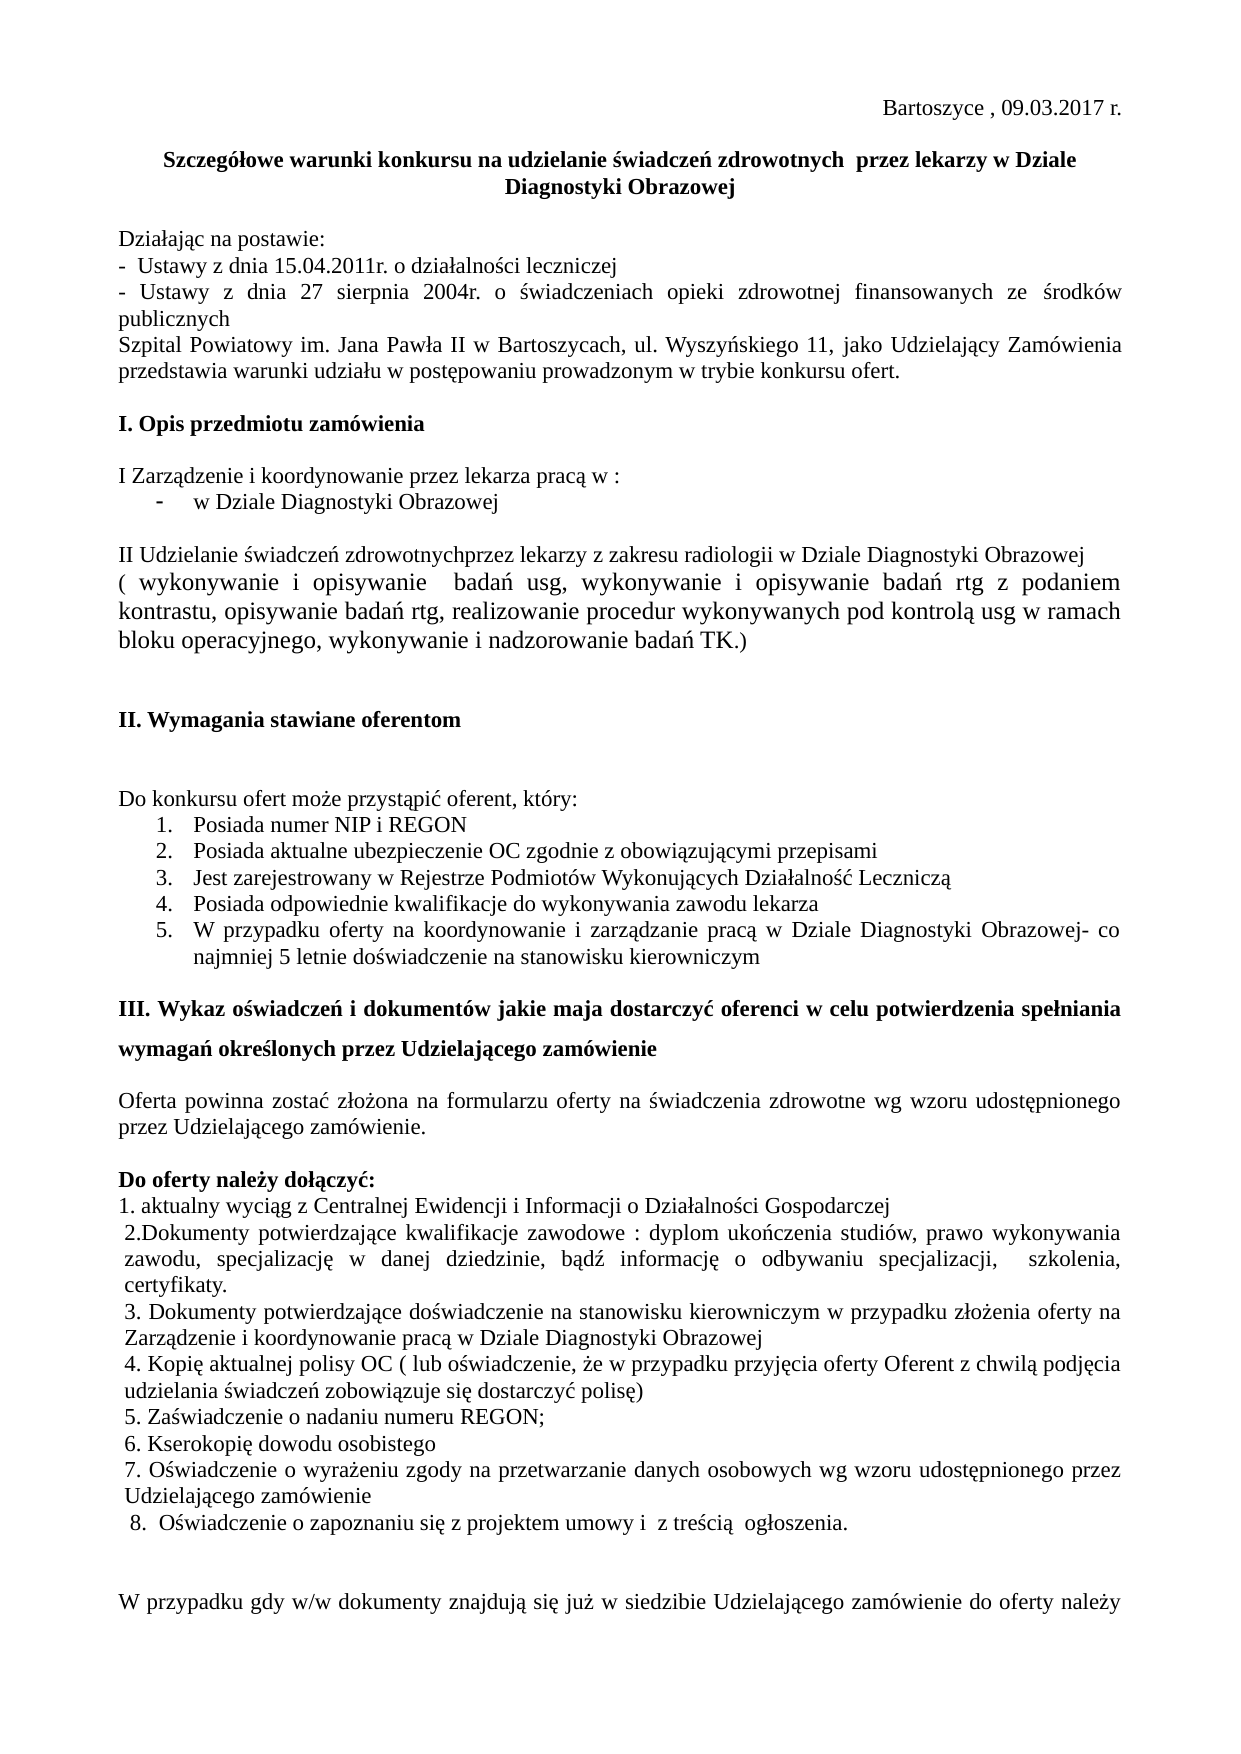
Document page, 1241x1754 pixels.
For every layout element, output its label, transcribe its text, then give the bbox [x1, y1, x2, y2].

list 4. Kopię aktualnej polisy OC ( lub oświadczenie, że w przypadku przyjęcia oferty Oferent z chwilą podjęcia udzielania świadczeń zobowiązuje się dostarczyć polisę) [124, 1351, 1122, 1403]
text 1. aktualny wyciąg z Centralnej Ewidencji i Informacji o Działalności Gospodarczej [118, 1192, 1122, 1219]
text Szpital Powiatowy im. Jana Pawła II w Bartoszycach, ul. Wyszyńskiego 11, jako Udzielający Zamówienia przedstawia warunki udziału w postępowaniu prowadzonym w trybie konkursu ofert. [118, 331, 1122, 384]
text I. Opis przedmiotu zamówienia [118, 410, 1122, 436]
text Oferta powinna zostać złożona na formularzu oferty na świadczenia zdrowotne wg wzoru udostępnionego przez Udzielającego zamówienie. [118, 1087, 1122, 1140]
text - Ustawy z dnia 15.04.2011r. o działalności leczniczej [118, 252, 1122, 278]
text ( wykonywanie i opisywanie badań usg, wykonywanie i opisywanie badań rtg z podaniem kontrastu, opisywanie badań rtg, realizowanie procedur wykonywanych pod kontrolą usg w ramach bloku operacyjnego, wykonywanie i nadzorowanie badań TK.) [118, 567, 1122, 654]
list w Dziale Diagnostyki Obrazowej [156, 488, 1122, 515]
list Posiada odpowiednie kwalifikacje do wykonywania zawodu lekarza [156, 890, 1122, 916]
text I Zarządzenie i koordynowanie przez lekarza pracą w : [118, 462, 1122, 488]
text Szczegółowe warunki konkursu na udzielanie świadczeń zdrowotnych przez lekarzy w Dziale Diagnostyki Obrazowej [118, 146, 1122, 199]
text - Ustawy z dnia 27 sierpnia 2004r. o świadczeniach opieki zdrowotnej finansowanych ze środków publicznych [118, 278, 1122, 331]
text W przypadku gdy w/w dokumenty znajdują się już w siedzibie Udzielającego zamówienie do oferty należy [118, 1588, 1122, 1614]
list 5. Zaświadczenie o nadaniu numeru REGON; [124, 1403, 1122, 1429]
list Posiada aktualne ubezpieczenie OC zgodnie z obowiązującymi przepisami [156, 837, 1122, 864]
text II Udzielanie świadczeń zdrowotnychprzez lekarzy z zakresu radiologii w Dziale Diagnostyki Obrazowej [118, 541, 1122, 567]
list Jest zarejestrowany w Rejestrze Podmiotów Wykonujących Działalność Leczniczą [156, 864, 1122, 890]
list 6. Kserokopię dowodu osobistego [124, 1429, 1122, 1456]
text III. Wykaz oświadczeń i dokumentów jakie maja dostarczyć oferenci w celu potwierdzenia spełniania wymagań określonych przez Udzielającego zamówienie [118, 996, 1122, 1061]
list W przypadku oferty na koordynowanie i zarządzanie pracą w Dziale Diagnostyki Obrazowej- co najmniej 5 letnie doświadczenie na stanowisku kierowniczym [156, 916, 1122, 969]
list 2.Dokumenty potwierdzające kwalifikacje zawodowe : dyplom ukończenia studiów, prawo wykonywania zawodu, specjalizację w danej dziedzinie, bądź informację o odbywaniu specjalizacji, szkolenia, certyfikaty. [124, 1219, 1122, 1298]
text II. Wymagania stawiane oferentom [118, 706, 1122, 733]
list 3. Dokumenty potwierdzające doświadczenie na stanowisku kierowniczym w przypadku złożenia oferty na Zarządzenie i koordynowanie pracą w Dziale Diagnostyki Obrazowej [124, 1298, 1122, 1351]
list 7. Oświadczenie o wyrażeniu zgody na przetwarzanie danych osobowych wg wzoru udostępnionego przez Udzielającego zamówienie [124, 1456, 1122, 1509]
text Do oferty należy dołączyć: [118, 1166, 1122, 1192]
text Do konkursu ofert może przystąpić oferent, który: [118, 785, 1122, 811]
list Posiada numer NIP i REGON [156, 811, 1122, 837]
text Bartoszyce , 09.03.2017 r. [118, 94, 1122, 120]
text Działając na postawie: [118, 226, 1122, 252]
list 8. Oświadczenie o zapoznaniu się z projektem umowy i z treścią ogłoszenia. [124, 1509, 1122, 1535]
